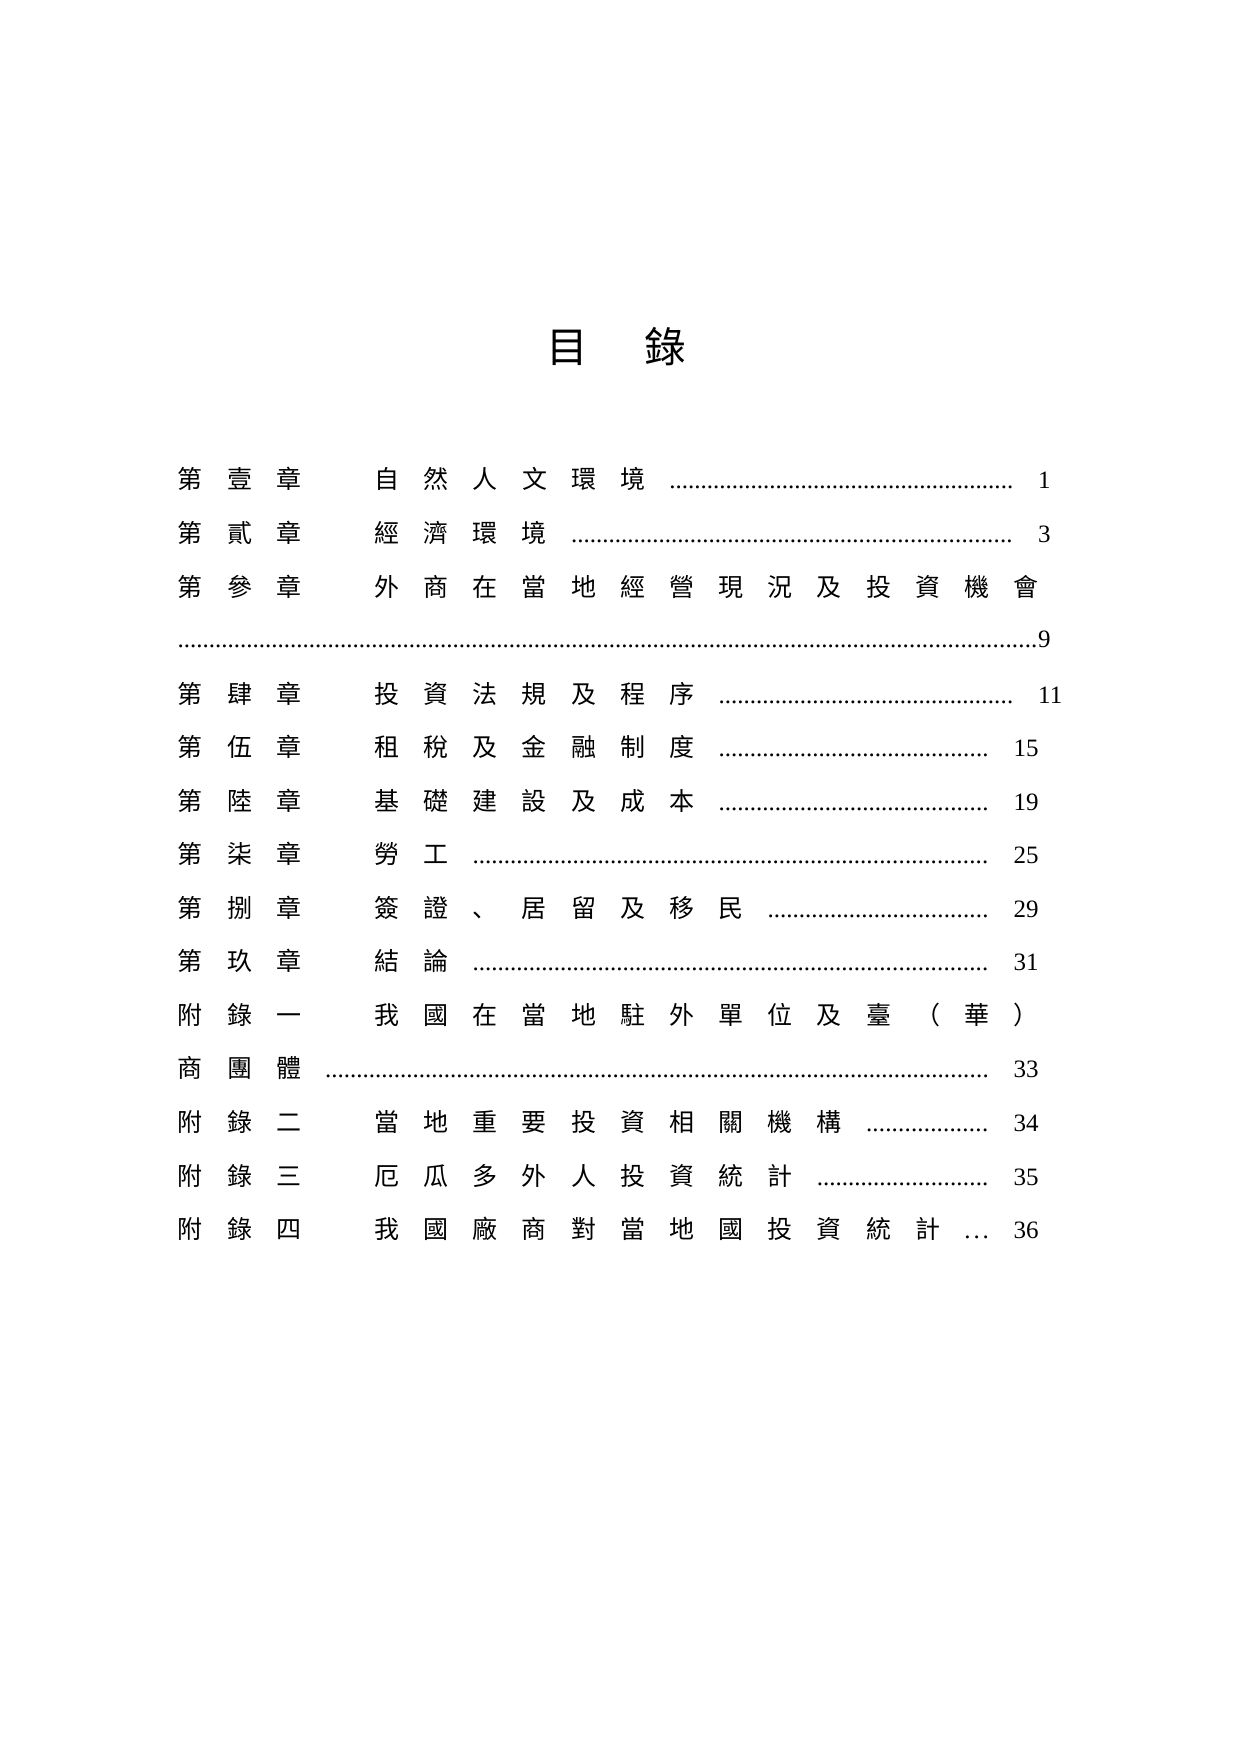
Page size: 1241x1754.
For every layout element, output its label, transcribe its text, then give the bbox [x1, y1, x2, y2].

text 第貳章 經濟環境 3 [178, 505, 1063, 558]
text 第伍章 租稅及金融制度 15 [178, 719, 1063, 773]
text 附錄三 厄瓜多外人投資統計 35 [178, 1147, 1063, 1201]
text 第柒章 勞工 25 [178, 826, 1063, 880]
text 第陸章 基礎建設及成本 19 [178, 773, 1063, 826]
text 第玖章 結論 31 [178, 933, 1063, 987]
text 第參章 外商在當地經營現況及投資機會 9 [178, 558, 1063, 666]
text 目 錄 [178, 291, 1063, 398]
text 附錄二 當地重要投資相關機構 34 [178, 1094, 1063, 1147]
text 第肆章 投資法規及程序 11 [178, 666, 1063, 719]
text 第捌章 簽證、居留及移民 29 [178, 880, 1063, 933]
text 附錄四 我國廠商對當地國投資統計 36 [178, 1201, 1063, 1254]
text 附錄一 我國在當地駐外單位及臺（華）商團體 33 [178, 987, 1063, 1094]
text 第壹章 自然人文環境 1 [178, 451, 1063, 505]
